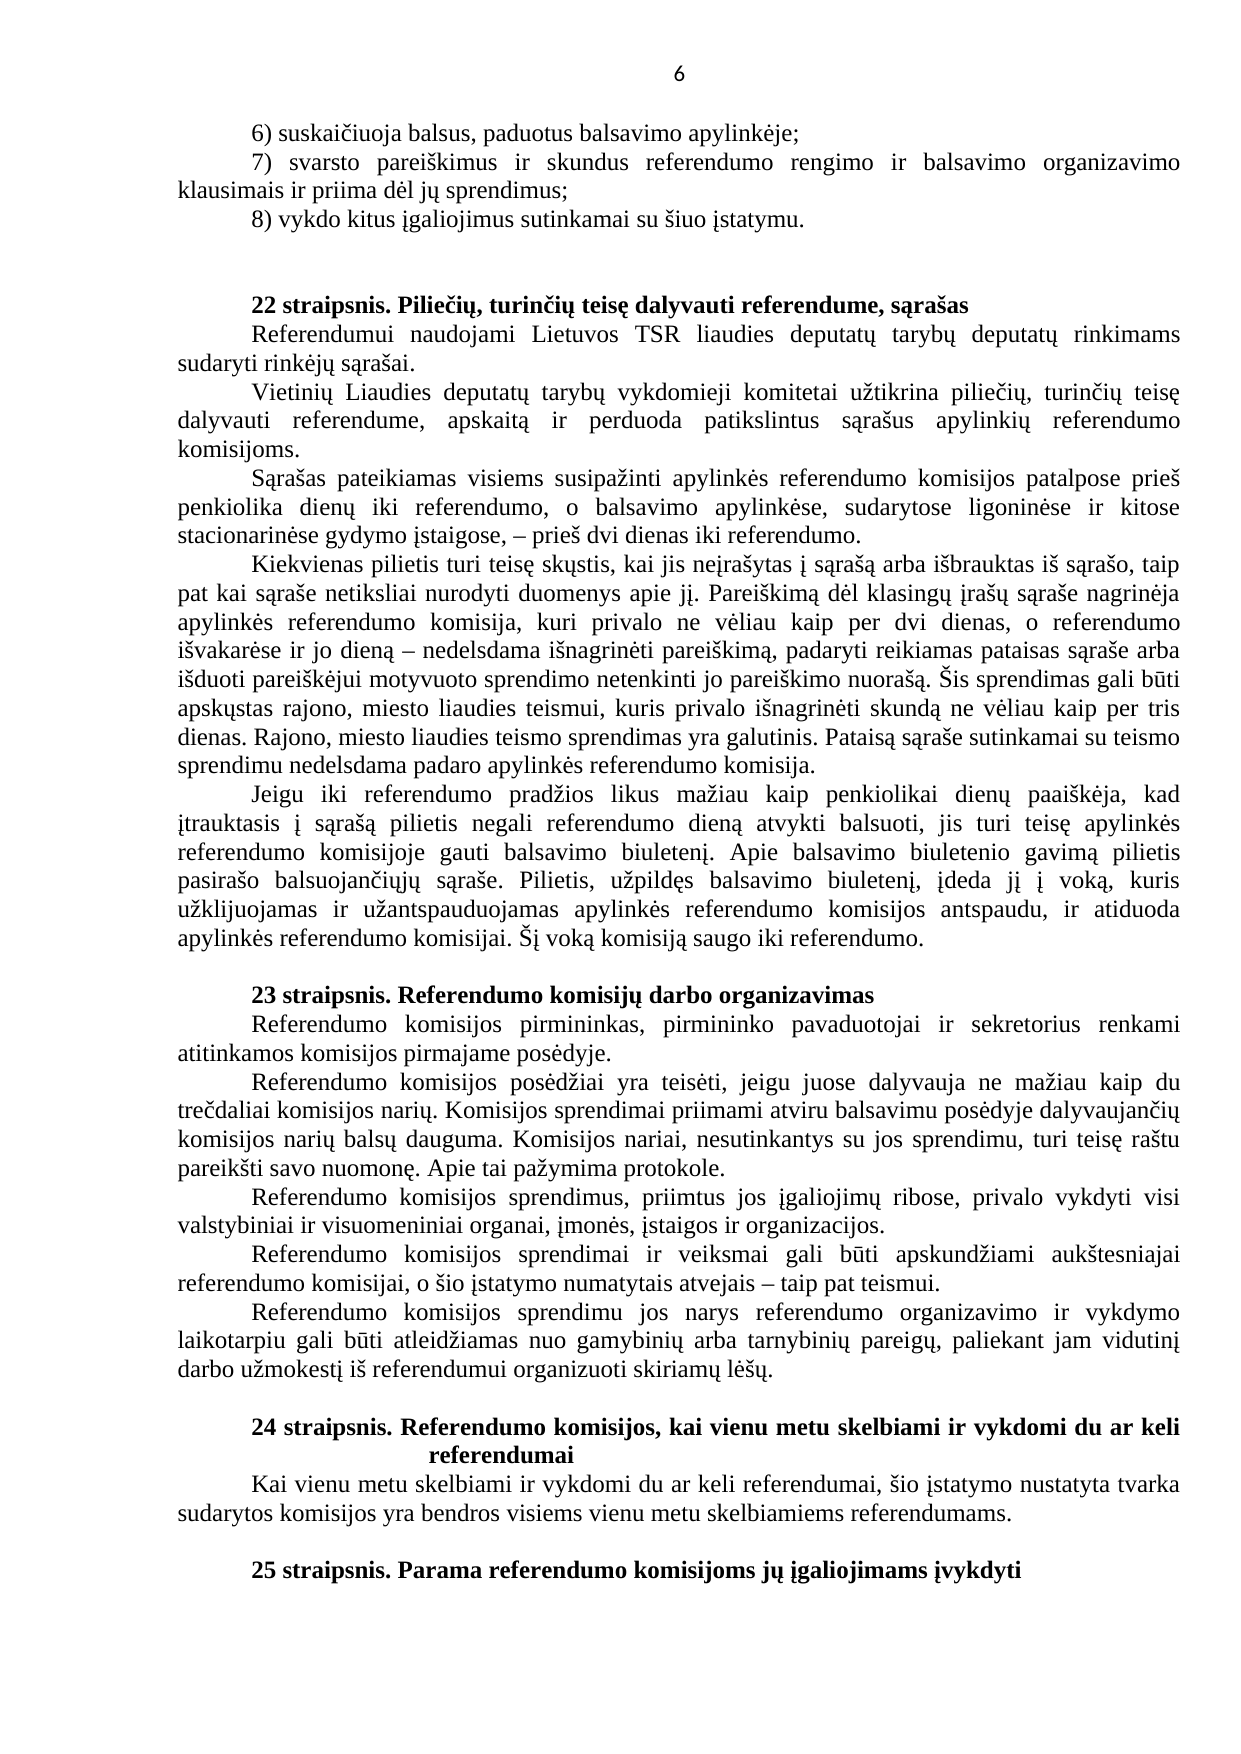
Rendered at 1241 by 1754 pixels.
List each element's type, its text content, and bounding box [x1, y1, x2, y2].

text 7) svarsto pareiškimus ir skundus referendumo rengimo ir balsavimo organizavimo klausimais ir priima dėl jų sprendimus; [177, 147, 1181, 204]
text Vietinių Liaudies deputatų tarybų vykdomieji komitetai užtikrina piliečių, turinčių teisę dalyvauti referendume, apskaitą ir perduoda patikslintus sąrašus apylinkių referendumo komisijoms. [177, 377, 1181, 463]
text 25 straipsnis. Parama referendumo komisijoms jų įgaliojimams įvykdyti [177, 1556, 1181, 1584]
text 22 straipsnis. Piliečių, turinčių teisę dalyvauti referendume, sąrašas [177, 291, 1181, 319]
text Referendumo komisijos posėdžiai yra teisėti, jeigu juose dalyvauja ne mažiau kaip du trečdaliai komisijos narių. Komisijos sprendimai priimami atviru balsavimu posėdyje dalyvaujančių komisijos narių balsų dauguma. Komisijos nariai, nesutinkantys su jos sprendimu, turi teisę raštu pareikšti savo nuomonę. Apie tai pažymima protokole. [177, 1067, 1181, 1182]
text Referendumo komisijos sprendimai ir veiksmai gali būti apskundžiami aukštesniajai referendumo komisijai, o šio įstatymo numatytais atvejais – taip pat teismui. [177, 1239, 1181, 1297]
text Referendumo komisijos sprendimu jos narys referendumo organizavimo ir vykdymo laikotarpiu gali būti atleidžiamas nuo gamybinių arba tarnybinių pareigų, paliekant jam vidutinį darbo užmokestį iš referendumui organizuoti skiriamų lėšų. [177, 1297, 1181, 1383]
text 23 straipsnis. Referendumo komisijų darbo organizavimas [177, 981, 1181, 1009]
text Jeigu iki referendumo pradžios likus mažiau kaip penkiolikai dienų paaiškėja, kad įtrauktasis į sąrašą pilietis negali referendumo dieną atvykti balsuoti, jis turi teisę apylinkės referendumo komisijoje gauti balsavimo biuletenį. Apie balsavimo biuletenio gavimą pilietis pasirašo balsuojančiųjų sąraše. Pilietis, užpildęs balsavimo biuletenį, įdeda jį į voką, kuris užklijuojamas ir užantspauduojamas apylinkės referendumo komisijos antspaudu, ir atiduoda apylinkės referendumo komisijai. Šį voką komisiją saugo iki referendumo. [177, 779, 1181, 952]
text Sąrašas pateikiamas visiems susipažinti apylinkės referendumo komisijos patalpose prieš penkiolika dienų iki referendumo, o balsavimo apylinkėse, sudarytose ligoninėse ir kitose stacionarinėse gydymo įstaigose, – prieš dvi dienas iki referendumo. [177, 463, 1181, 549]
text 6) suskaičiuoja balsus, paduotus balsavimo apylinkėje; [177, 118, 1181, 147]
text 8) vykdo kitus įgaliojimus sutinkamai su šiuo įstatymu. [177, 204, 1181, 233]
text Referendumo komisijos pirmininkas, pirmininko pavaduotojai ir sekretorius renkami atitinkamos komisijos pirmajame posėdyje. [177, 1009, 1181, 1067]
text 24 straipsnis. Referendumo komisijos, kai vienu metu skelbiami ir vykdomi du ar keli referendumai [251, 1412, 1181, 1469]
text Referendumui naudojami Lietuvos TSR liaudies deputatų tarybų deputatų rinkimams sudaryti rinkėjų sąrašai. [177, 319, 1181, 377]
text Kai vienu metu skelbiami ir vykdomi du ar keli referendumai, šio įstatymo nustatyta tvarka sudarytos komisijos yra bendros visiems vienu metu skelbiamiems referendumams. [177, 1469, 1181, 1527]
text Kiekvienas pilietis turi teisę skųstis, kai jis neįrašytas į sąrašą arba išbrauktas iš sąrašo, taip pat kai sąraše netiksliai nurodyti duomenys apie jį. Pareiškimą dėl klasingų įrašų sąraše nagrinėja apylinkės referendumo komisija, kuri privalo ne vėliau kaip per dvi dienas, o referendumo išvakarėse ir jo dieną – nedelsdama išnagrinėti pareiškimą, padaryti reikiamas pataisas sąraše arba išduoti pareiškėjui motyvuoto sprendimo netenkinti jo pareiškimo nuorašą. Šis sprendimas gali būti apskųstas rajono, miesto liaudies teismui, kuris privalo išnagrinėti skundą ne vėliau kaip per tris dienas. Rajono, miesto liaudies teismo sprendimas yra galutinis. Pataisą sąraše sutinkamai su teismo sprendimu nedelsdama padaro apylinkės referendumo komisija. [177, 549, 1181, 779]
text Referendumo komisijos sprendimus, priimtus jos įgaliojimų ribose, privalo vykdyti visi valstybiniai ir visuomeniniai organai, įmonės, įstaigos ir organizacijos. [177, 1182, 1181, 1239]
